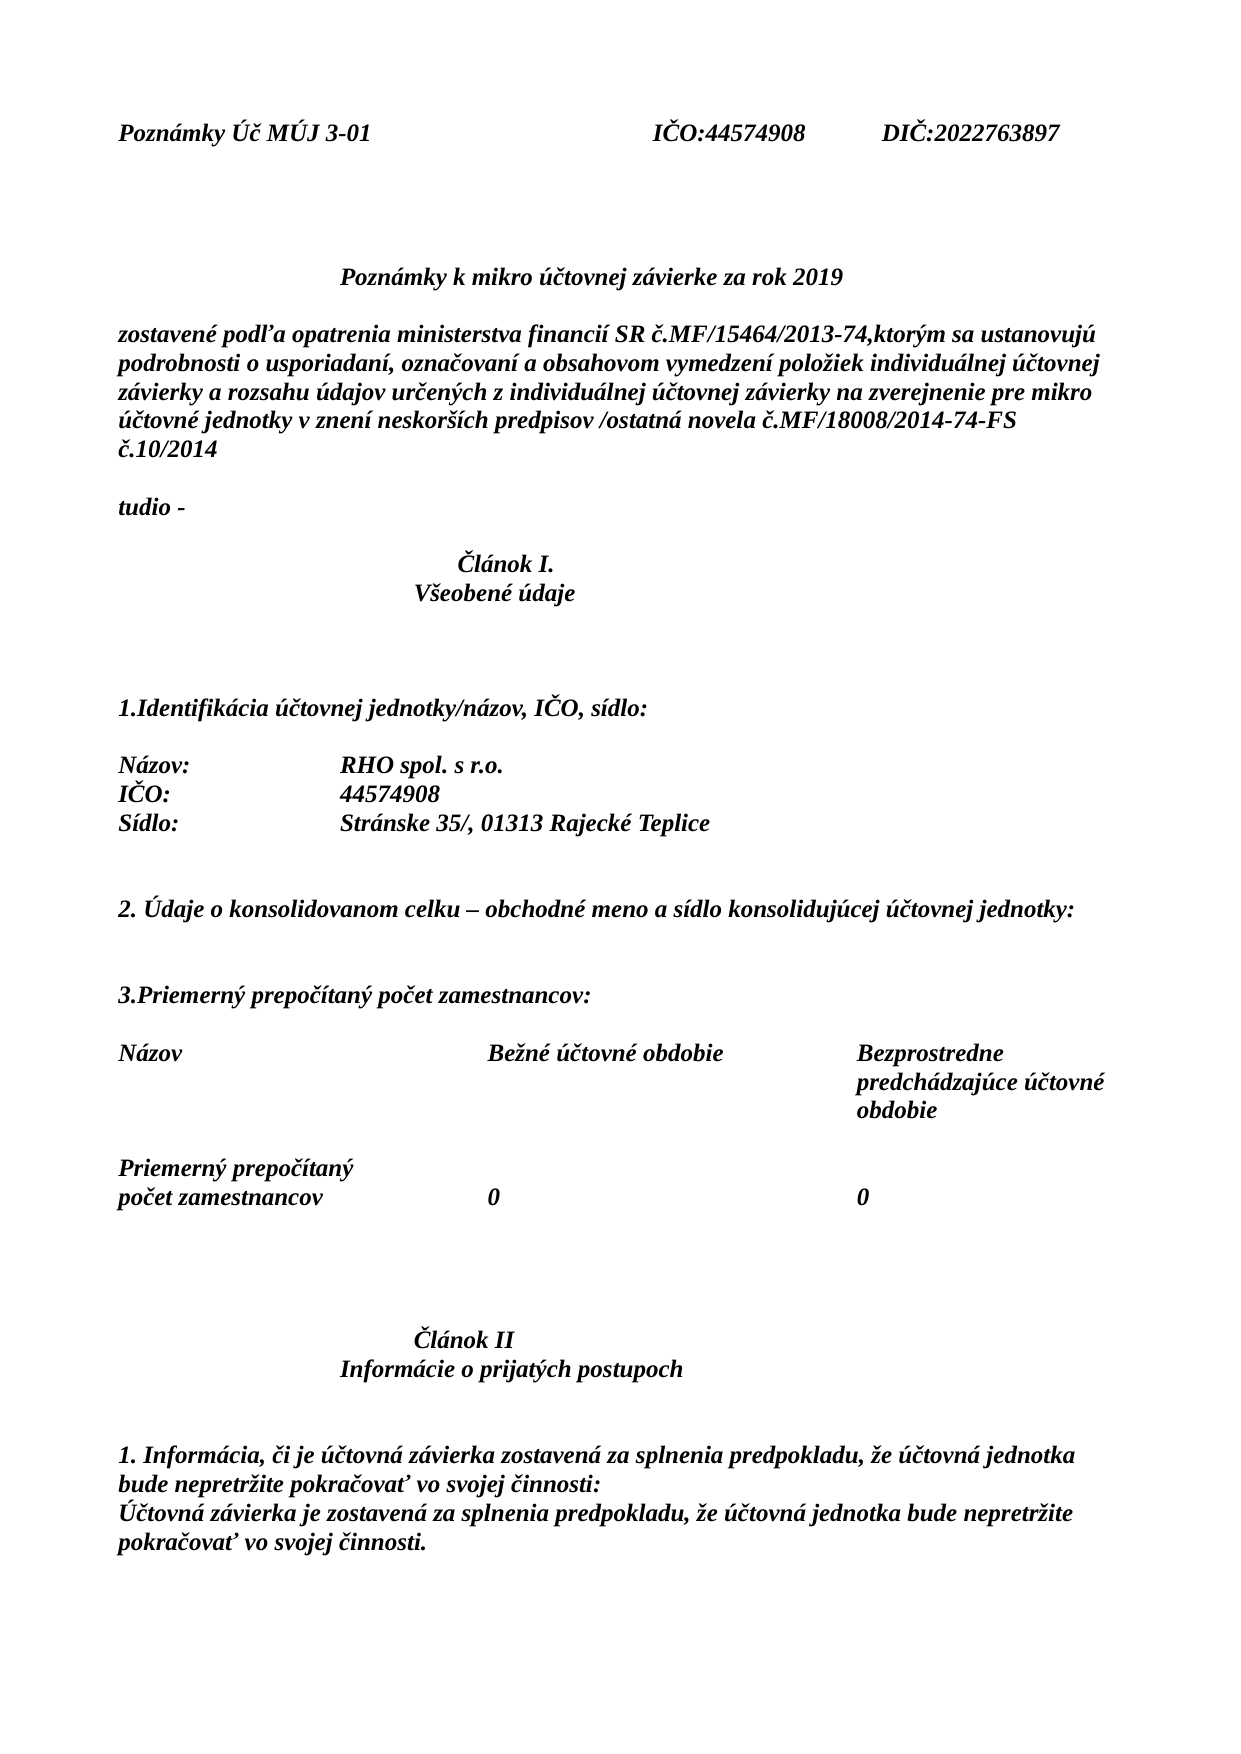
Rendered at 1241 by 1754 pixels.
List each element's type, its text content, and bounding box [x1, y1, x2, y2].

text 1.Identifikácia účtovnej jednotky/názov, IČO, sídlo: [118, 693, 1122, 722]
text 2. Údaje o konsolidovanom celku – obchodné meno a sídlo konsolidujúcej účtovnej jednotky: [118, 894, 1122, 923]
text IČO: 44574908 [118, 779, 1122, 808]
text Článok II [118, 1326, 1122, 1354]
text Účtovná závierka je zostavená za splnenia predpokladu, že účtovná jednotka bude nepretržite pokračovať vo svojej činnosti. [118, 1498, 1122, 1556]
text Názov: RHO spol. s r.o. [118, 751, 1122, 779]
text Článok I. [118, 549, 1122, 578]
text 1. Informácia, či je účtovná závierka zostavená za splnenia predpokladu, že účtovná jednotka [118, 1441, 1122, 1469]
text tudio - [118, 492, 1122, 521]
text predchádzajúce účtovné [118, 1067, 1122, 1096]
text obdobie [118, 1096, 1122, 1124]
text zostavené podľa opatrenia ministerstva financií SR č.MF/15464/2013-74,ktorým sa ustanovujú podrobnosti o usporiadaní, označovaní a obsahovom vymedzení položiek individuálnej účtovnej závierky a rozsahu údajov určených z individuálnej účtovnej závierky na zverejnenie pre mikro účtovné jednotky v znení neskorších predpisov /ostatná novela č.MF/18008/2014-74-FS č.10/2014 [118, 319, 1122, 463]
text Všeobené údaje [118, 578, 1122, 607]
text Názov Bežné účtovné obdobie Bezprostredne [118, 1038, 1122, 1067]
text 3.Priemerný prepočítaný počet zamestnancov: [118, 981, 1122, 1009]
text bude nepretržite pokračovať vo svojej činnosti: [118, 1469, 1122, 1498]
text Priemerný prepočítaný [118, 1153, 1122, 1182]
text Sídlo: Stránske 35/, 01313 Rajecké Teplice [118, 808, 1122, 837]
text Informácie o prijatých postupoch [118, 1354, 1122, 1383]
text Poznámky k mikro účtovnej závierke za rok 2019 [118, 262, 1122, 291]
text počet zamestnancov 0 0 [118, 1182, 1122, 1211]
text Poznámky Úč MÚJ 3-01 IČO:44574908 DIČ:2022763897 [118, 118, 1122, 147]
